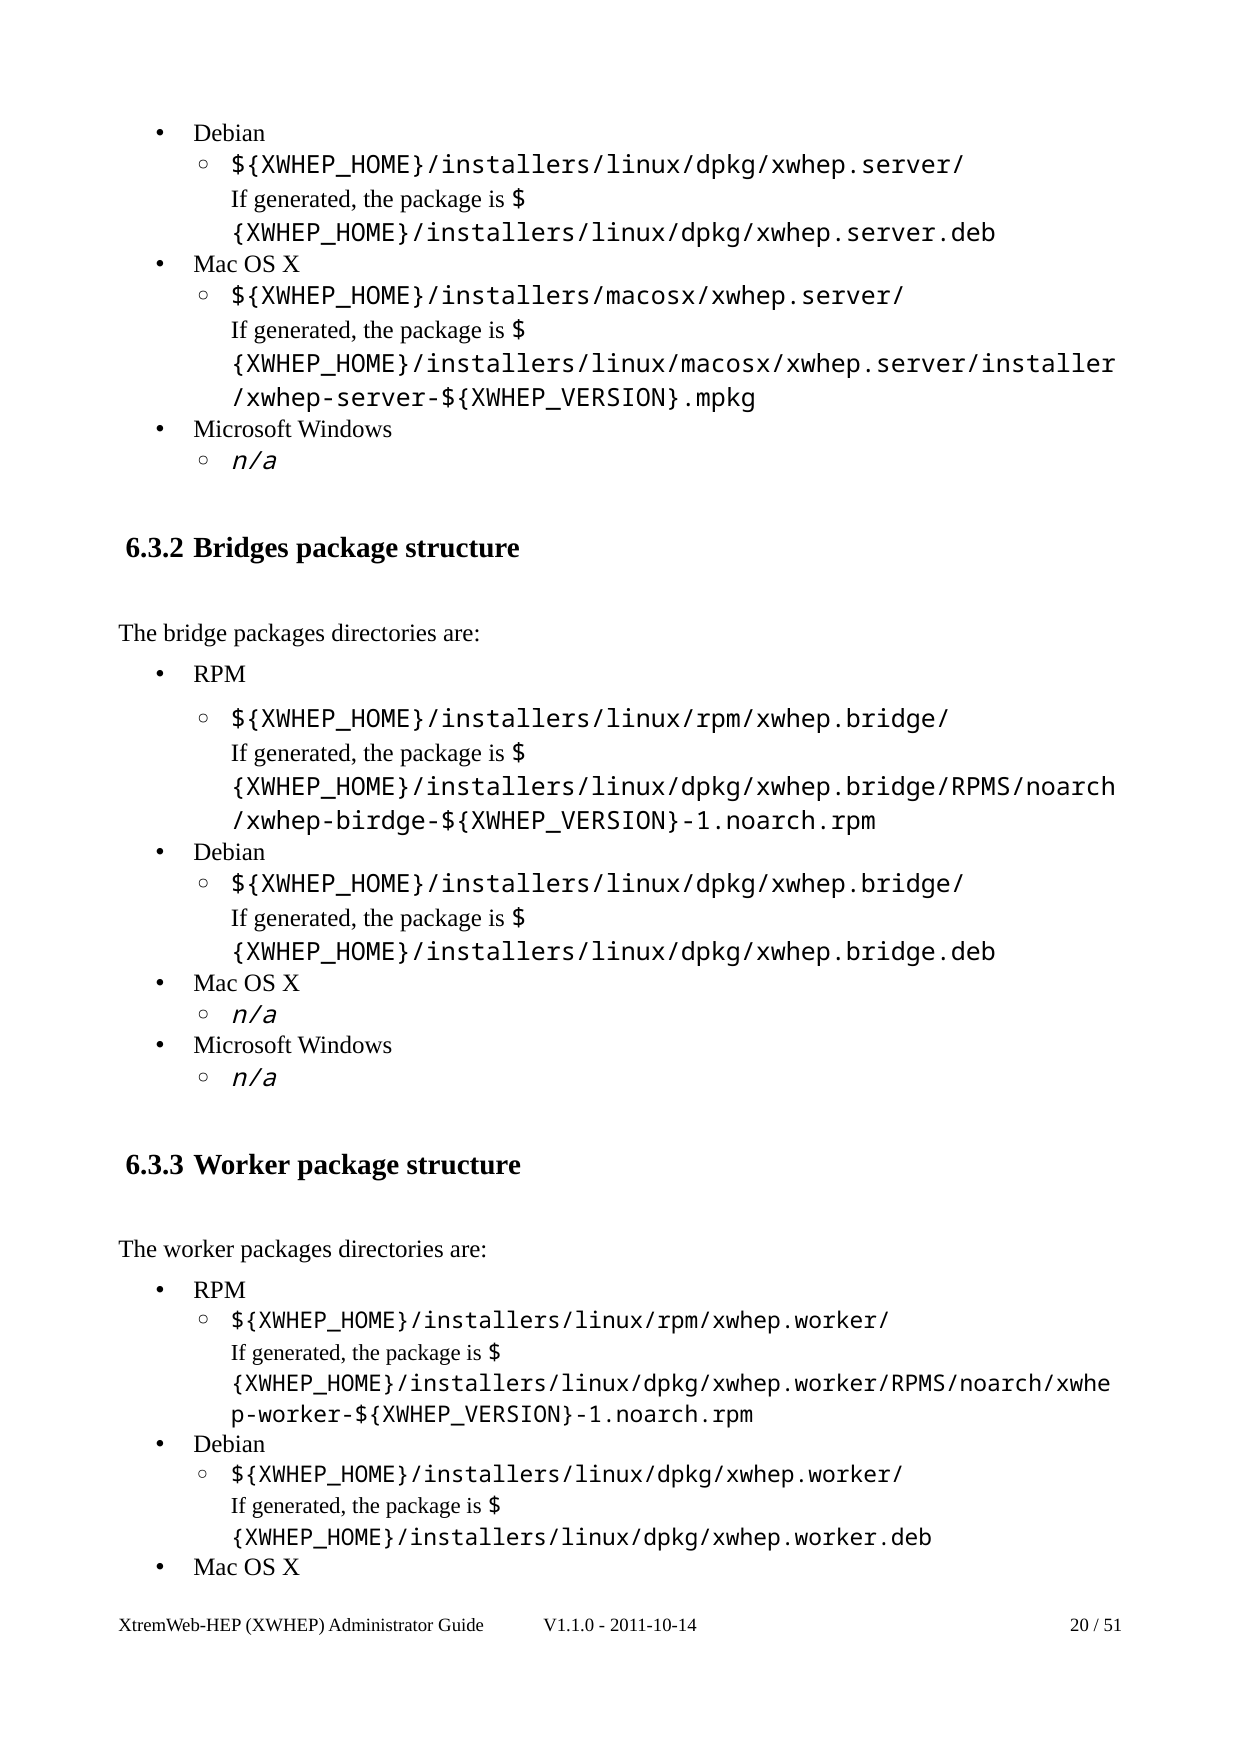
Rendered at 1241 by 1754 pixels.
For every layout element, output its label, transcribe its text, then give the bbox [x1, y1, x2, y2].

list Mac OS X [156, 968, 1122, 996]
text The worker packages directories are: [118, 1234, 1122, 1263]
list Debian [156, 118, 1122, 147]
list Debian [156, 1429, 1122, 1458]
list ${XWHEP_HOME}/installers/macosx/xwhep.server/ If generated, the package is ${XWHEP_HOME}/installers/linux/macosx/xwhep.server/installer/xwhep-server-${XWHEP_VERSION}.mpkg [193, 278, 1122, 414]
list ${XWHEP_HOME}/installers/linux/dpkg/xwhep.worker/ If generated, the package is ${XWHEP_HOME}/installers/linux/dpkg/xwhep.worker.deb [193, 1458, 1122, 1552]
text The bridge packages directories are: [118, 618, 1122, 647]
list n/a [193, 443, 1122, 477]
list Mac OS X [156, 249, 1122, 278]
subtitle Bridges package structure [118, 531, 1122, 564]
list ${XWHEP_HOME}/installers/linux/rpm/xwhep.bridge/ If generated, the package is ${XWHEP_HOME}/installers/linux/dpkg/xwhep.bridge/RPMS/noarch/xwhep-birdge-${XWHEP_VERSION}-1.noarch.rpm [193, 700, 1122, 837]
list ${XWHEP_HOME}/installers/linux/rpm/xwhep.worker/ If generated, the package is ${XWHEP_HOME}/installers/linux/dpkg/xwhep.worker/RPMS/noarch/xwhep-worker-${XWHEP_VERSION}-1.noarch.rpm [193, 1304, 1122, 1429]
list ${XWHEP_HOME}/installers/linux/dpkg/xwhep.server/ If generated, the package is ${XWHEP_HOME}/installers/linux/dpkg/xwhep.server.deb [193, 147, 1122, 249]
list RPM [156, 1276, 1122, 1304]
list RPM [156, 659, 1122, 688]
list Microsoft Windows [156, 414, 1122, 443]
list ${XWHEP_HOME}/installers/linux/dpkg/xwhep.bridge/ If generated, the package is ${XWHEP_HOME}/installers/linux/dpkg/xwhep.bridge.deb [193, 865, 1122, 968]
list Mac OS X [156, 1552, 1122, 1581]
list Microsoft Windows [156, 1030, 1122, 1059]
list n/a [193, 1059, 1122, 1093]
subtitle Worker package structure [118, 1147, 1122, 1181]
list n/a [193, 996, 1122, 1030]
list Debian [156, 837, 1122, 865]
